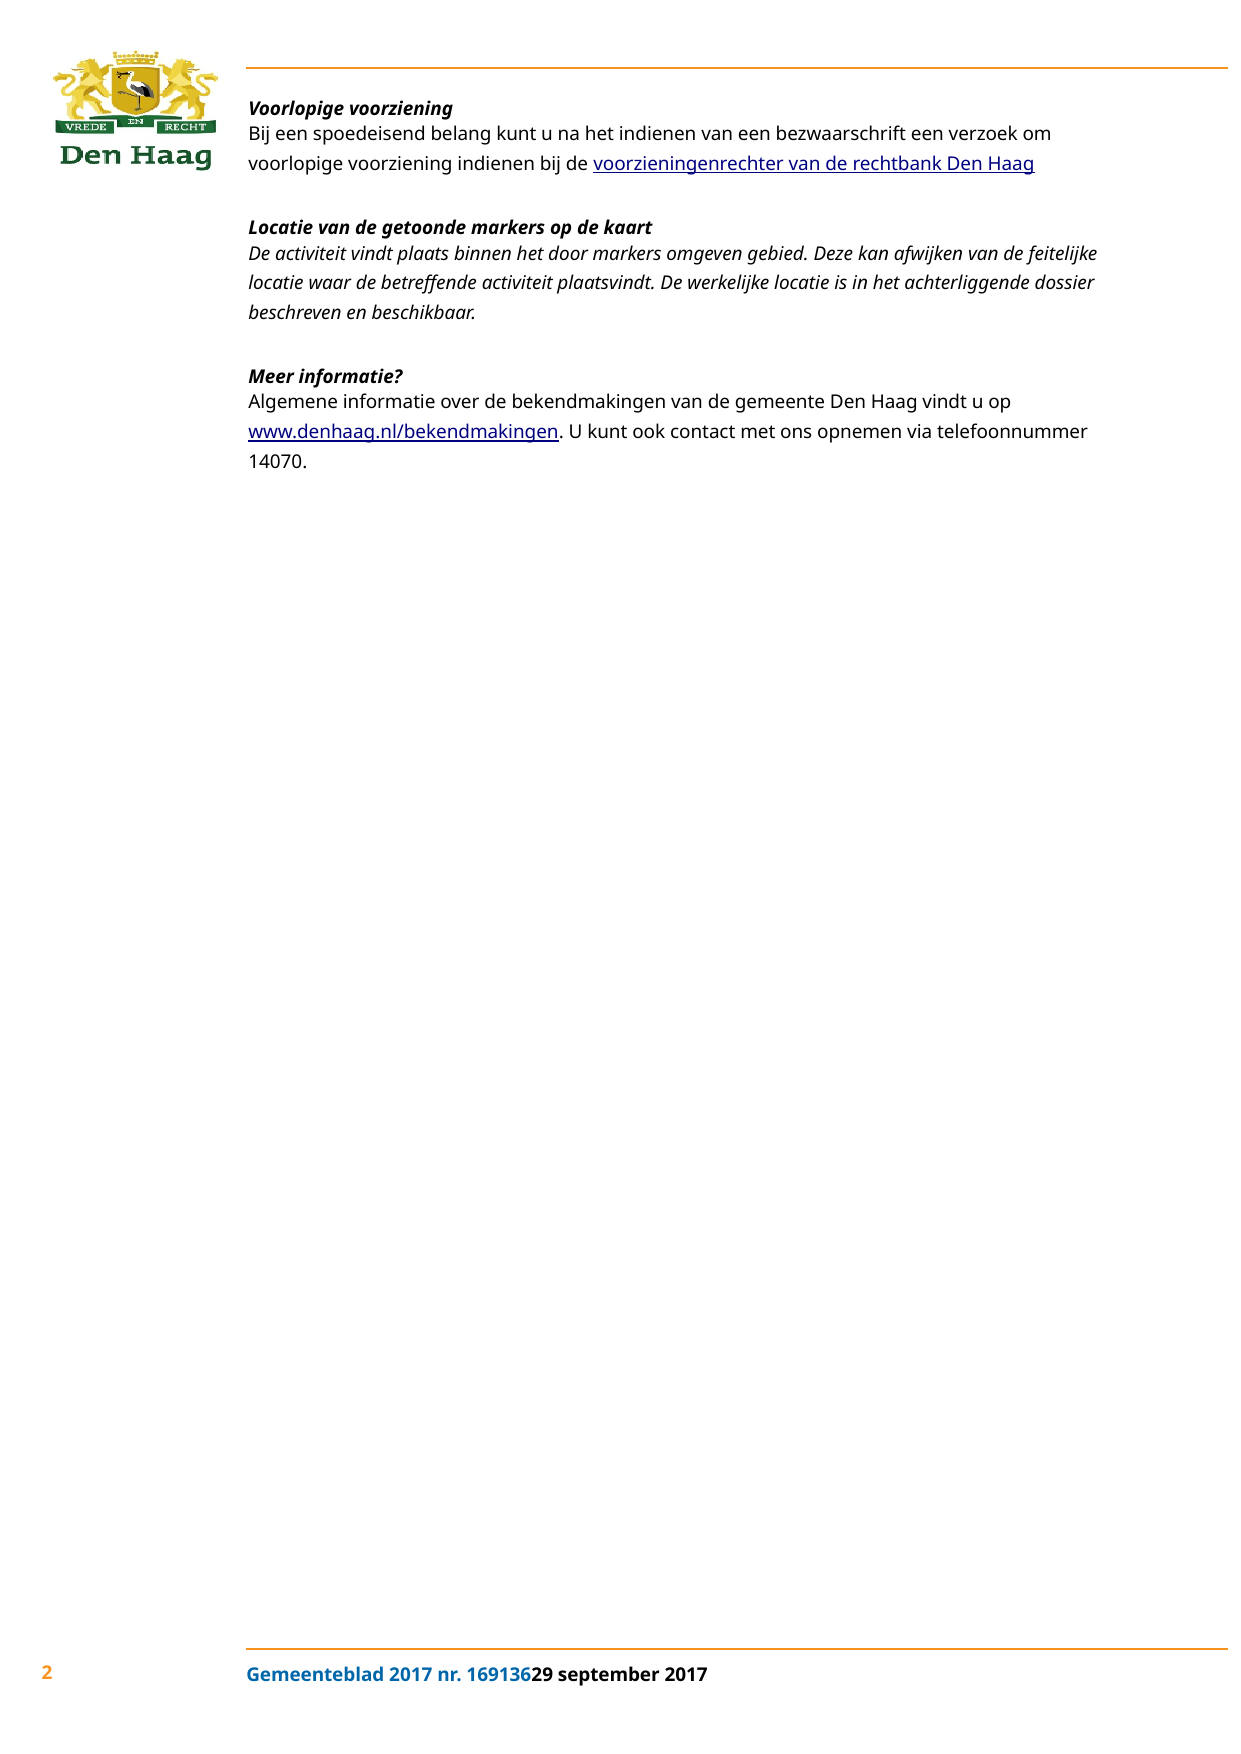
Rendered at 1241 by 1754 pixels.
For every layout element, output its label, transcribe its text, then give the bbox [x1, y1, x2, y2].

text Locatie van de getoonde markers op de kaart [248, 214, 1152, 240]
text Voorlopige voorziening [248, 95, 1152, 121]
picture [41, 47, 231, 172]
text Meer informatie? [248, 363, 1152, 389]
text Algemene informatie over de bekendmakingen van de gemeente Den Haag vindt u op www.denhaag.nl/bekendmakingen. U kunt ook contact met ons opnemen via telefoonnummer 14070. [248, 389, 1152, 473]
text Bij een spoedeisend belang kunt u na het indienen van een bezwaarschrift een verzoek om voorlopige voorziening indienen bij de voorzieningenrechter van de rechtbank Den Haag [248, 121, 1152, 176]
text De activiteit vindt plaats binnen het door markers omgeven gebied. Deze kan afwijken van de feitelijke locatie waar de betreffende activiteit plaatsvindt. De werkelijke locatie is in het achterliggende dossier beschreven en beschikbaar. [248, 240, 1152, 325]
